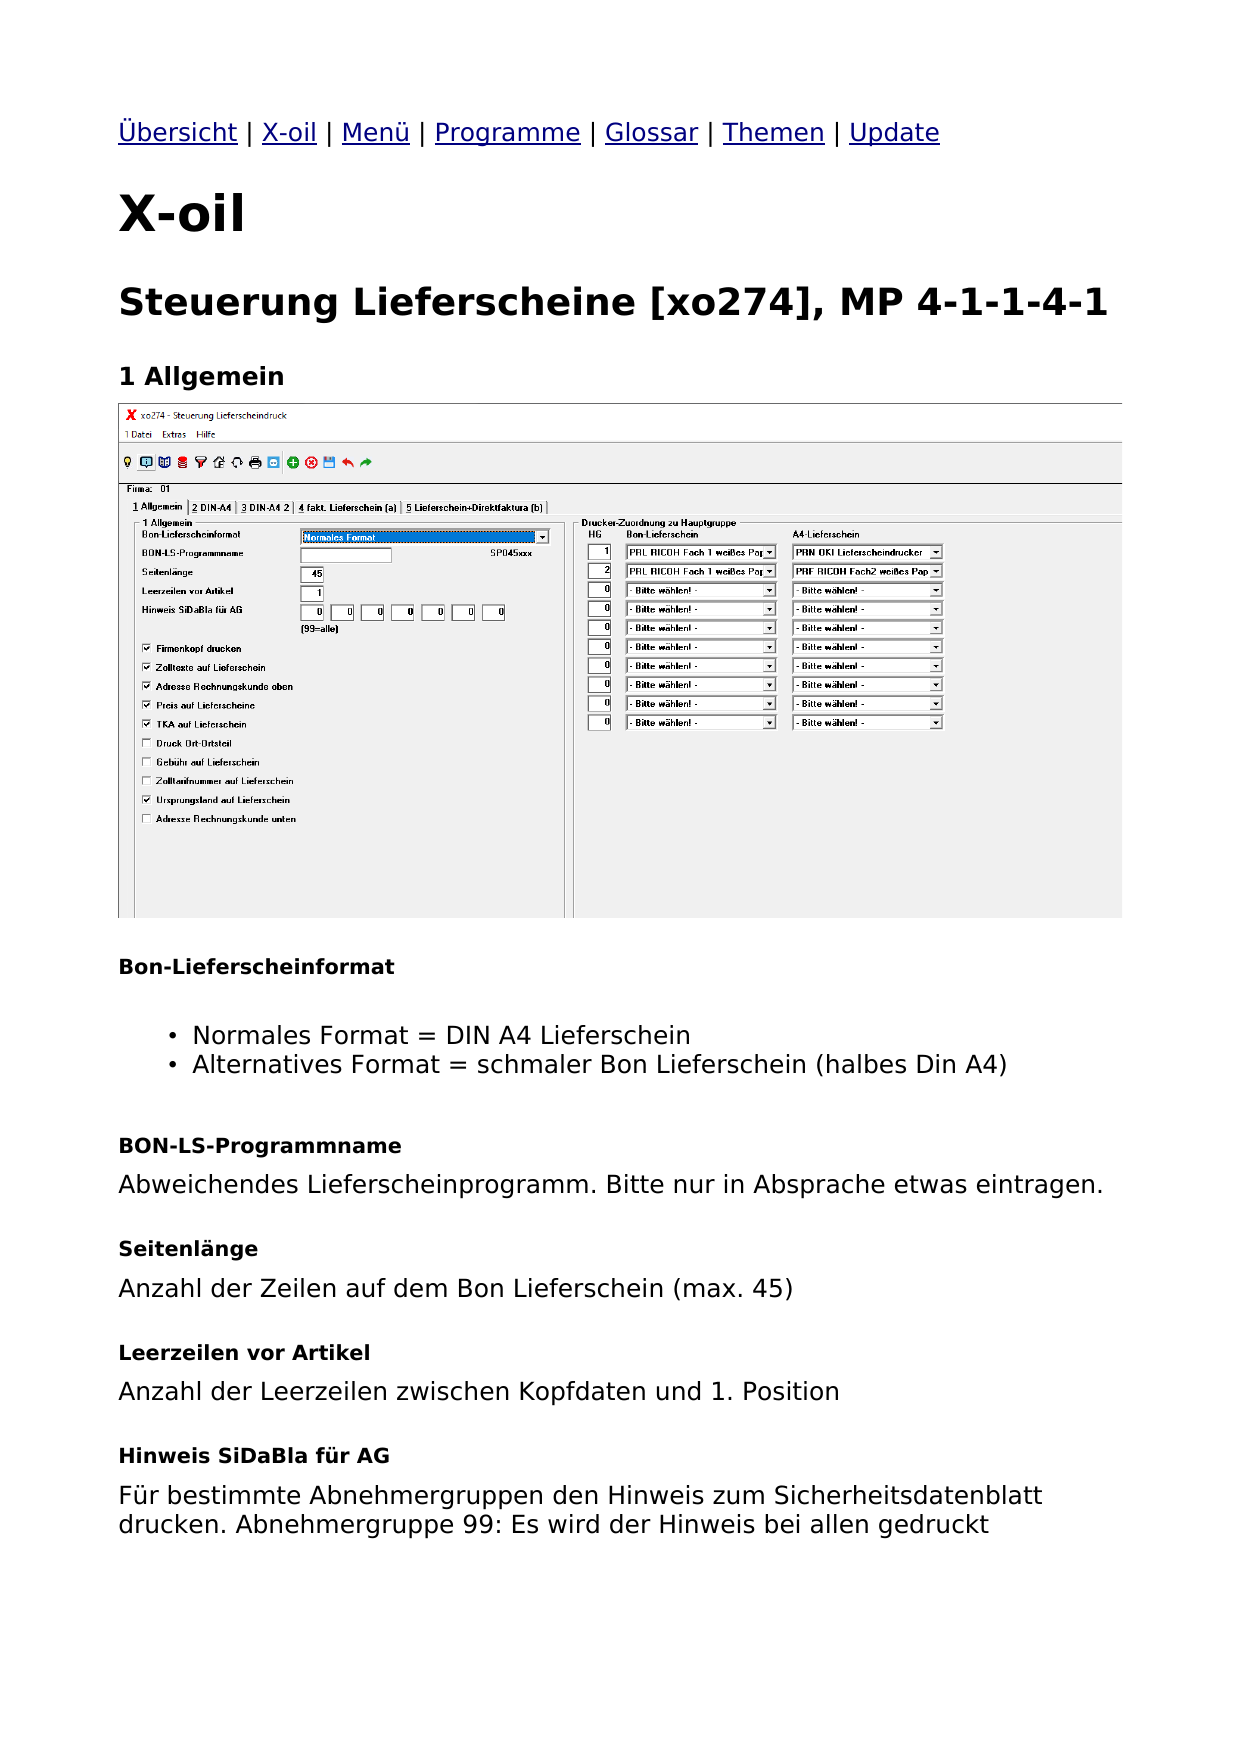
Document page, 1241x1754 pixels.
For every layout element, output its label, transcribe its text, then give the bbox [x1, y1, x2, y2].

subtitle Leerzeilen vor Artikel [118, 1341, 1122, 1365]
list Normales Format = DIN A4 Lieferschein [177, 1021, 1122, 1050]
text Anzahl der Leerzeilen zwischen Kopfdaten und 1. Position [118, 1378, 1122, 1407]
subtitle BON-LS-Programmname [118, 1134, 1122, 1158]
subtitle Bon-Lieferscheinformat [118, 955, 1122, 979]
subtitle Steuerung Lieferscheine [xo274], MP 4-1-1-4-1 [118, 281, 1122, 324]
text Übersicht | X-oil | Menü | Programme | Glossar | Themen | Update [118, 118, 1122, 147]
list Alternatives Format = schmaler Bon Lieferschein (halbes Din A4) [177, 1050, 1122, 1079]
subtitle Hinweis SiDaBla für AG [118, 1444, 1122, 1468]
text Anzahl der Zeilen auf dem Bon Lieferschein (max. 45) [118, 1274, 1122, 1303]
subtitle 1 Allgemein [118, 362, 1122, 391]
subtitle X-oil [118, 185, 1122, 243]
text Abweichendes Lieferscheinprogramm. Bitte nur in Absprache etwas eintragen. [118, 1171, 1122, 1200]
picture [118, 403, 1123, 918]
text Für bestimmte Abnehmergruppen den Hinweis zum Sicherheitsdatenblatt drucken. Abnehmergruppe 99: Es wird der Hinweis bei allen gedruckt [118, 1481, 1122, 1539]
subtitle Seitenlänge [118, 1237, 1122, 1262]
